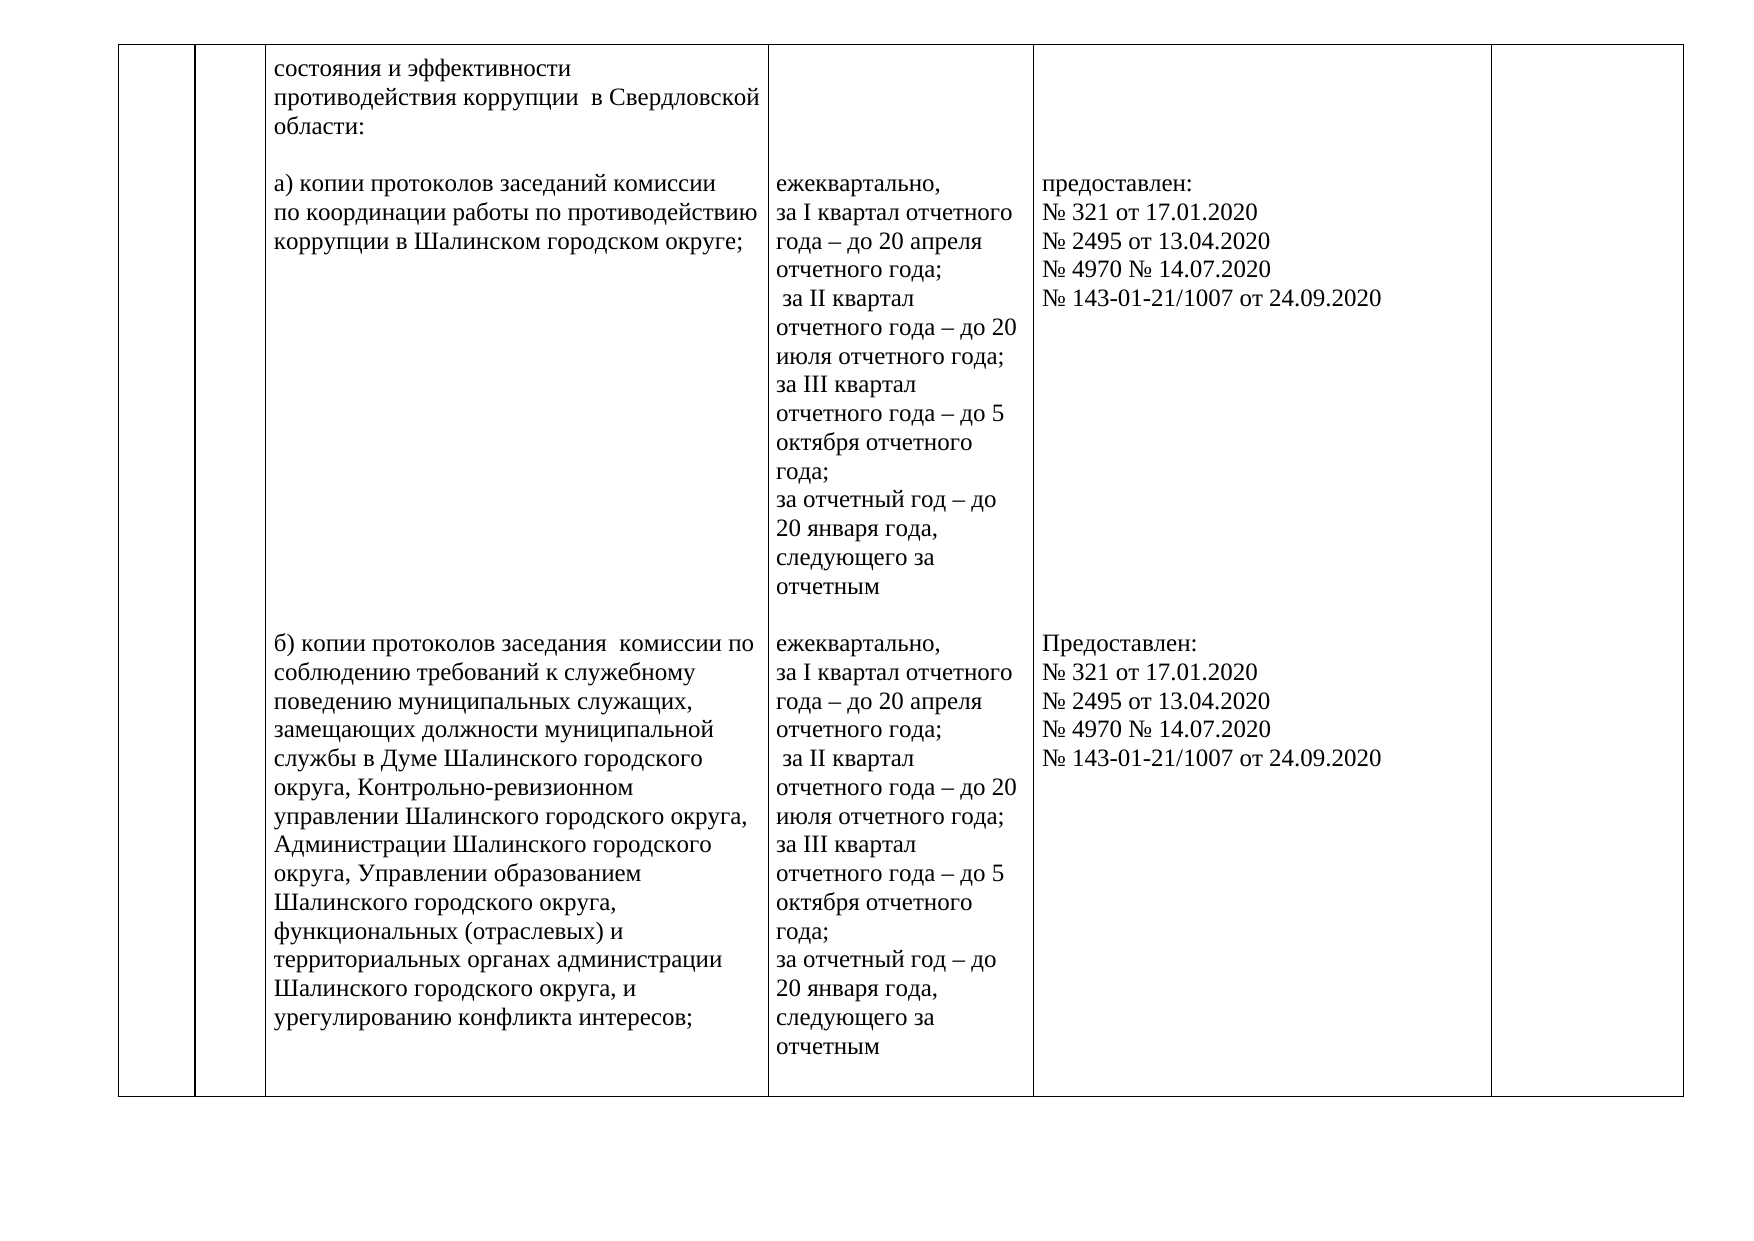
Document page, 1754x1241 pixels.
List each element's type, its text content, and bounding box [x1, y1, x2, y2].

table_cell ежеквартально, за I квартал отчетного года – до 20 апреля отчетного года; за II квартал отчетного года – до 20 июля отчетного года; за III квартал отчетного года – до 5 октября отчетного года; за отчетный год – до 20 января года, следующего за отчетным ежеквартально, за I квартал отчетного года – до 20 апреля отчетного года; за II квартал отчетного года – до 20 июля отчетного года; за III квартал отчетного года – до 5 октября отчетного года; за отчетный год – до 20 января года, следующего за отчетным [769, 45, 1033, 1096]
table_cell [1492, 45, 1683, 1096]
table_cell [196, 45, 265, 1096]
table_cell [1684, 44, 1754, 1096]
table_cell предоставлен: № 321 от 17.01.2020 № 2495 от 13.04.2020 № 4970 № 14.07.2020 № 143-01-21/1007 от 24.09.2020 Предоставлен: № 321 от 17.01.2020 № 2495 от 13.04.2020 № 4970 № 14.07.2020 № 143-01-21/1007 от 24.09.2020 [1034, 45, 1491, 1096]
table_cell состояния и эффективности противодействия коррупции в Свердловской области: а) копии протоколов заседаний комиссии по координации работы по противодействию коррупции в Шалинском городском округе; б) копии протоколов заседания комиссии по соблюдению требований к служебному поведению муниципальных служащих, замещающих должности муниципальной службы в Думе Шалинского городского округа, Контрольно-ревизионном управлении Шалинского городского округа, Администрации Шалинского городского округа, Управлении образованием Шалинского городского округа, функциональных (отраслевых) и территориальных органах администрации Шалинского городского округа, и урегулированию конфликта интересов; [266, 45, 768, 1096]
table_cell [119, 45, 194, 1096]
